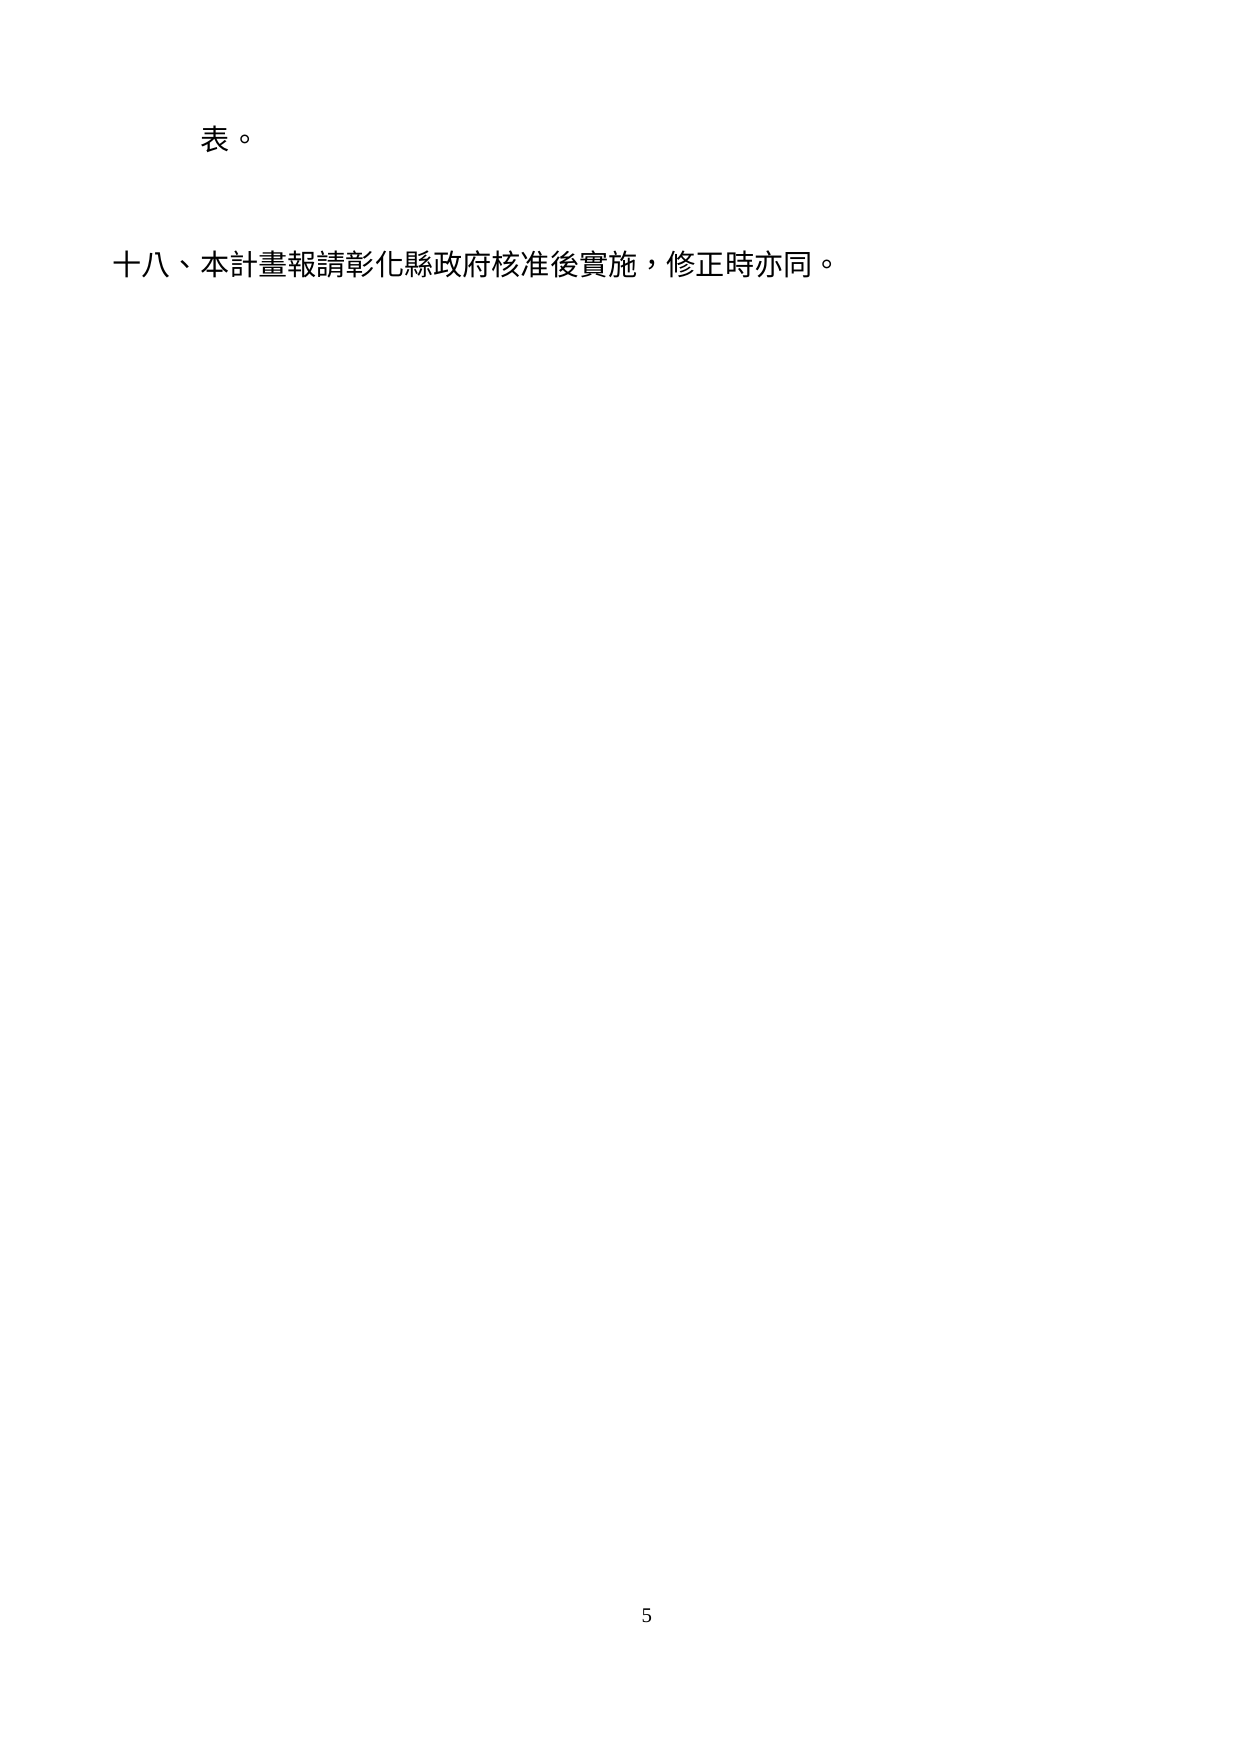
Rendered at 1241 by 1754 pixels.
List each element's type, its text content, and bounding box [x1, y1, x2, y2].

text 表。 [112, 96, 1181, 158]
text 十八、本計畫報請彰化縣政府核准後實施，修正時亦同。 [112, 221, 1181, 283]
